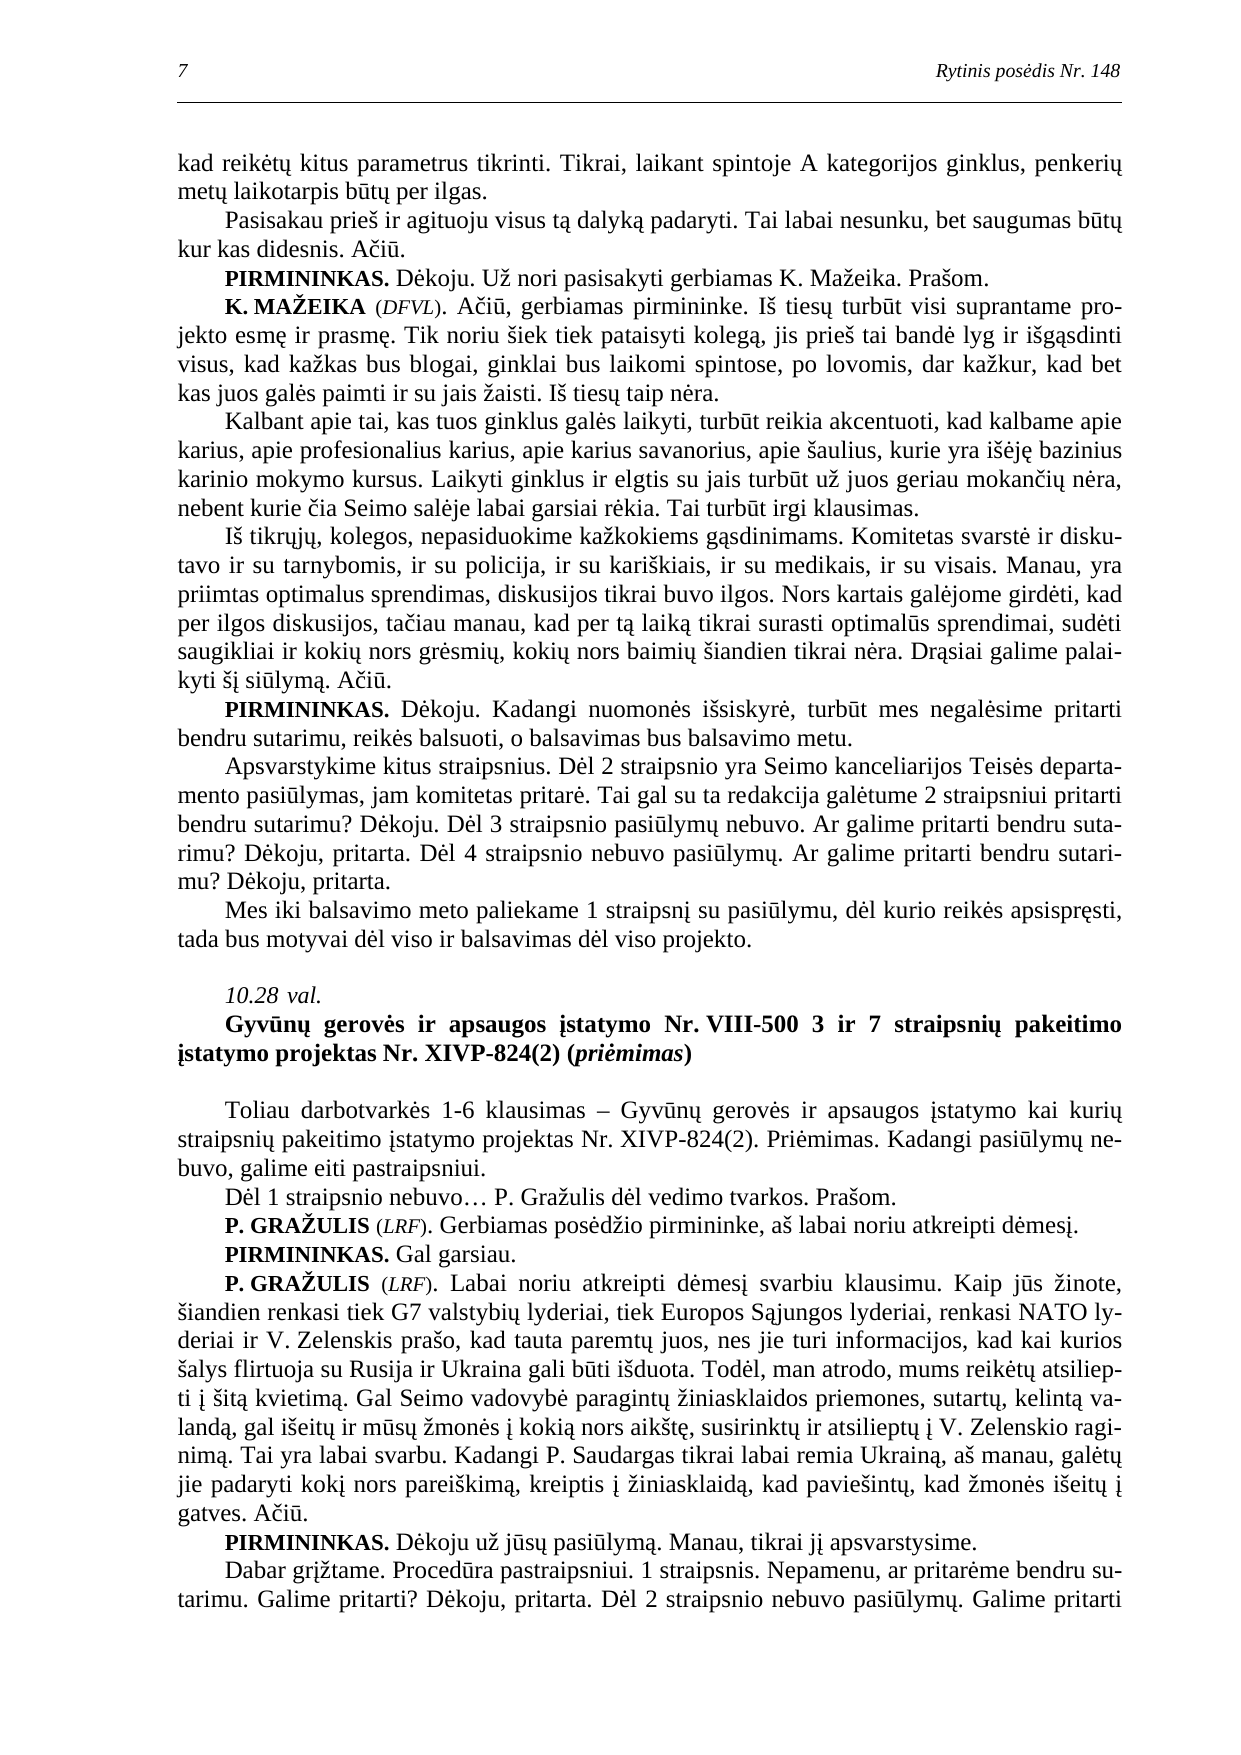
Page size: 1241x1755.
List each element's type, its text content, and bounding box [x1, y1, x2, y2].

text To­liau dar­bo­tvarkės 1-6 klau­si­mas – Gy­vū­nų ge­ro­vės ir ap­sau­gos įsta­ty­mo kai ku­rių straips­nių pa­kei­ti­mo įsta­ty­mo pro­jek­tas Nr. XIVP-824(2). Pri­ėmi­mas. Ka­dan­gi pa­siū­ly­mų ne­bu­vo, ga­li­me ei­ti pa­straips­niui. [177, 1095, 1122, 1182]
text Dėl 1 straips­nio ne­bu­vo… P. Gra­žu­lis dėl ve­di­mo tvar­kos. Pra­šom. [177, 1182, 1122, 1210]
text kad rei­kė­tų ki­tus pa­ra­met­rus tik­rin­ti. Tik­rai, lai­kant spin­to­je A ka­te­go­ri­jos gin­klus, pen­ke­rių me­tų lai­ko­tar­pis bū­tų per il­gas. [177, 148, 1122, 205]
text Iš tik­rų­jų, ko­le­gos, ne­pa­si­duo­ki­me kaž­ko­kiems gąs­di­ni­mams. Ko­mi­te­tas svars­tė ir dis­ku­ta­vo ir su tar­ny­bo­mis, ir su po­li­ci­ja, ir su ka­riš­kiais, ir su me­di­kais, ir su vi­sais. Ma­nau, yra pri­im­tas op­ti­ma­lus spren­di­mas, dis­ku­si­jos tik­rai bu­vo il­gos. Nors kar­tais ga­lė­jo­me gir­dė­ti, kad per il­gos dis­ku­si­jos, ta­čiau ma­nau, kad per tą lai­ką tik­rai su­ras­ti op­ti­ma­lūs spren­di­mai, su­dė­ti sau­gik­liai ir ko­kių nors grės­mių, ko­kių nors bai­mių šian­dien tik­rai nė­ra. Drą­siai ga­li­me pa­lai­ky­ti šį siū­ly­mą. Ačiū. [177, 521, 1122, 694]
text Gy­vū­nų ge­ro­vės ir ap­sau­gos įsta­ty­mo Nr. VIII-500 3 ir 7 straips­nių pa­kei­ti­mo įstaty­mo pro­jek­tas Nr. XIVP-824(2) (pri­ėmi­mas) [177, 1009, 1122, 1067]
text K. MAŽEIKA (DFVL). Ačiū, ger­bia­mas pir­mi­nin­ke. Iš tie­sų tur­būt vi­si su­pran­ta­me pro­jek­to es­mę ir pras­mę. Tik no­riu šiek tiek pa­tai­sy­ti ko­le­gą, jis prieš tai ban­dė lyg ir iš­gąs­din­ti vi­sus, kad kaž­kas bus blo­gai, gin­klai bus lai­ko­mi spin­to­se, po lo­vo­mis, dar kaž­kur, kad bet kas juos ga­lės pa­im­ti ir su jais žais­ti. Iš tie­sų taip nė­ra. [177, 291, 1122, 406]
text P. GRAŽULIS (LRF). La­bai no­riu at­kreip­ti dė­me­sį svar­biu klau­si­mu. Kaip jūs ži­no­te, šian­dien ren­ka­si tiek G7 vals­ty­bių ly­de­riai, tiek Eu­ro­pos Są­jun­gos ly­de­riai, ren­ka­si NATO ly­de­riai ir V. Ze­lens­kis pra­šo, kad tau­ta pa­rem­tų juos, nes jie tu­ri in­for­ma­ci­jos, kad kai ku­rios ša­lys flir­tuo­ja su Ru­si­ja ir Uk­rai­na ga­li bū­ti iš­duo­ta. To­dėl, man at­ro­do, mums rei­kė­tų at­si­liep­ti į ši­tą kvie­ti­mą. Gal Sei­mo va­do­vy­bė pa­ra­gin­tų ži­niask­lai­dos prie­mo­nes, su­tar­tų, ke­lin­tą va­lan­dą, gal iš­ei­tų ir mū­sų žmo­nės į ko­kią nors aikš­tę, su­si­rink­tų ir at­si­liep­tų į V. Ze­lens­kio ra­gi­ni­mą. Tai yra la­bai svar­bu. Ka­dan­gi P. Sau­dar­gas tik­rai la­bai re­mia Uk­rai­ną, aš ma­nau, ga­lė­tų jie pa­da­ry­ti ko­kį nors pa­reiš­ki­mą, kreip­tis į ži­niask­lai­dą, kad pa­vie­šin­tų, kad žmo­nės iš­ei­tų į gat­ves. Ačiū. [177, 1268, 1122, 1527]
text Ap­svars­ty­ki­me ki­tus straips­nius. Dėl 2 straips­nio yra Sei­mo kan­ce­lia­ri­jos Tei­sės de­par­ta­men­to pa­siū­ly­mas, jam ko­mi­te­tas pri­ta­rė. Tai gal su ta re­dak­ci­ja ga­lė­tu­me 2 straips­niui pri­tar­ti ben­dru su­ta­ri­mu? Dė­ko­ju. Dėl 3 straips­nio pa­siū­ly­mų ne­bu­vo. Ar ga­li­me pri­tar­ti ben­dru su­ta­ri­mu? Dė­ko­ju, pri­tar­ta. Dėl 4 straips­nio ne­bu­vo pa­siū­ly­mų. Ar ga­li­me pri­tar­ti ben­dru su­ta­ri­mu? Dė­ko­ju, pri­tar­ta. [177, 751, 1122, 895]
text Pa­si­sa­kau prieš ir agi­tuo­ju vi­sus tą da­ly­ką pa­da­ry­ti. Tai la­bai ne­sun­ku, bet sau­gu­mas bū­tų kur kas di­des­nis. Ačiū. [177, 205, 1122, 263]
text Da­bar grįž­ta­me. Pro­ce­dū­ra pa­straips­niui. 1 straips­nis. Ne­pa­me­nu, ar pri­ta­rė­me ben­dru su­ta­ri­mu. Ga­li­me pri­tar­ti? Dė­ko­ju, pri­tar­ta. Dėl 2 straips­nio ne­bu­vo pa­siū­ly­mų. Ga­li­me pri­tar­ti [177, 1555, 1122, 1613]
text PIRMININKAS. Dė­ko­ju. Už no­ri pa­si­sa­ky­ti ger­bia­mas K. Ma­žei­ka. Pra­šom. [177, 263, 1122, 291]
text PIRMININKAS. Gal gar­siau. [177, 1239, 1122, 1268]
text PIRMININKAS. Dė­ko­ju. Ka­dan­gi nuo­mo­nės iš­si­sky­rė, tur­būt mes ne­ga­lė­si­me pri­tar­ti ben­dru su­ta­ri­mu, rei­kės bal­suo­ti, o bal­sa­vi­mas bus bal­sa­vi­mo me­tu. [177, 694, 1122, 751]
text P. GRAŽULIS (LRF). Ger­bia­mas po­sė­džio pir­mi­nin­ke, aš la­bai no­riu at­kreip­ti dė­me­sį. [177, 1210, 1122, 1239]
text PIRMININKAS. Dė­ko­ju už jū­sų pa­siū­ly­mą. Ma­nau, tik­rai jį ap­svars­ty­si­me. [177, 1527, 1122, 1555]
text 10.28 val. [224, 981, 1122, 1009]
text Kal­bant apie tai, kas tuos gin­klus ga­lės lai­ky­ti, tur­būt rei­kia ak­cen­tuo­ti, kad kal­ba­me apie ka­rius, apie pro­fe­sio­na­lius ka­rius, apie ka­rius sa­va­no­rius, apie šau­lius, ku­rie yra iš­ėję ba­zi­nius ka­ri­nio mo­ky­mo kur­sus. Lai­ky­ti gin­klus ir elg­tis su jais tur­būt už juos ge­riau mo­kan­čių nė­ra, ne­bent ku­rie čia Sei­mo sa­lė­je la­bai gar­siai rė­kia. Tai tur­būt ir­gi klau­si­mas. [177, 406, 1122, 521]
text Mes iki bal­sa­vi­mo me­to pa­lie­ka­me 1 straips­nį su pa­siū­ly­mu, dėl ku­rio rei­kės ap­si­spręs­ti, ta­da bus mo­ty­vai dėl vi­so ir bal­sa­vi­mas dėl vi­so pro­jek­to. [177, 895, 1122, 953]
